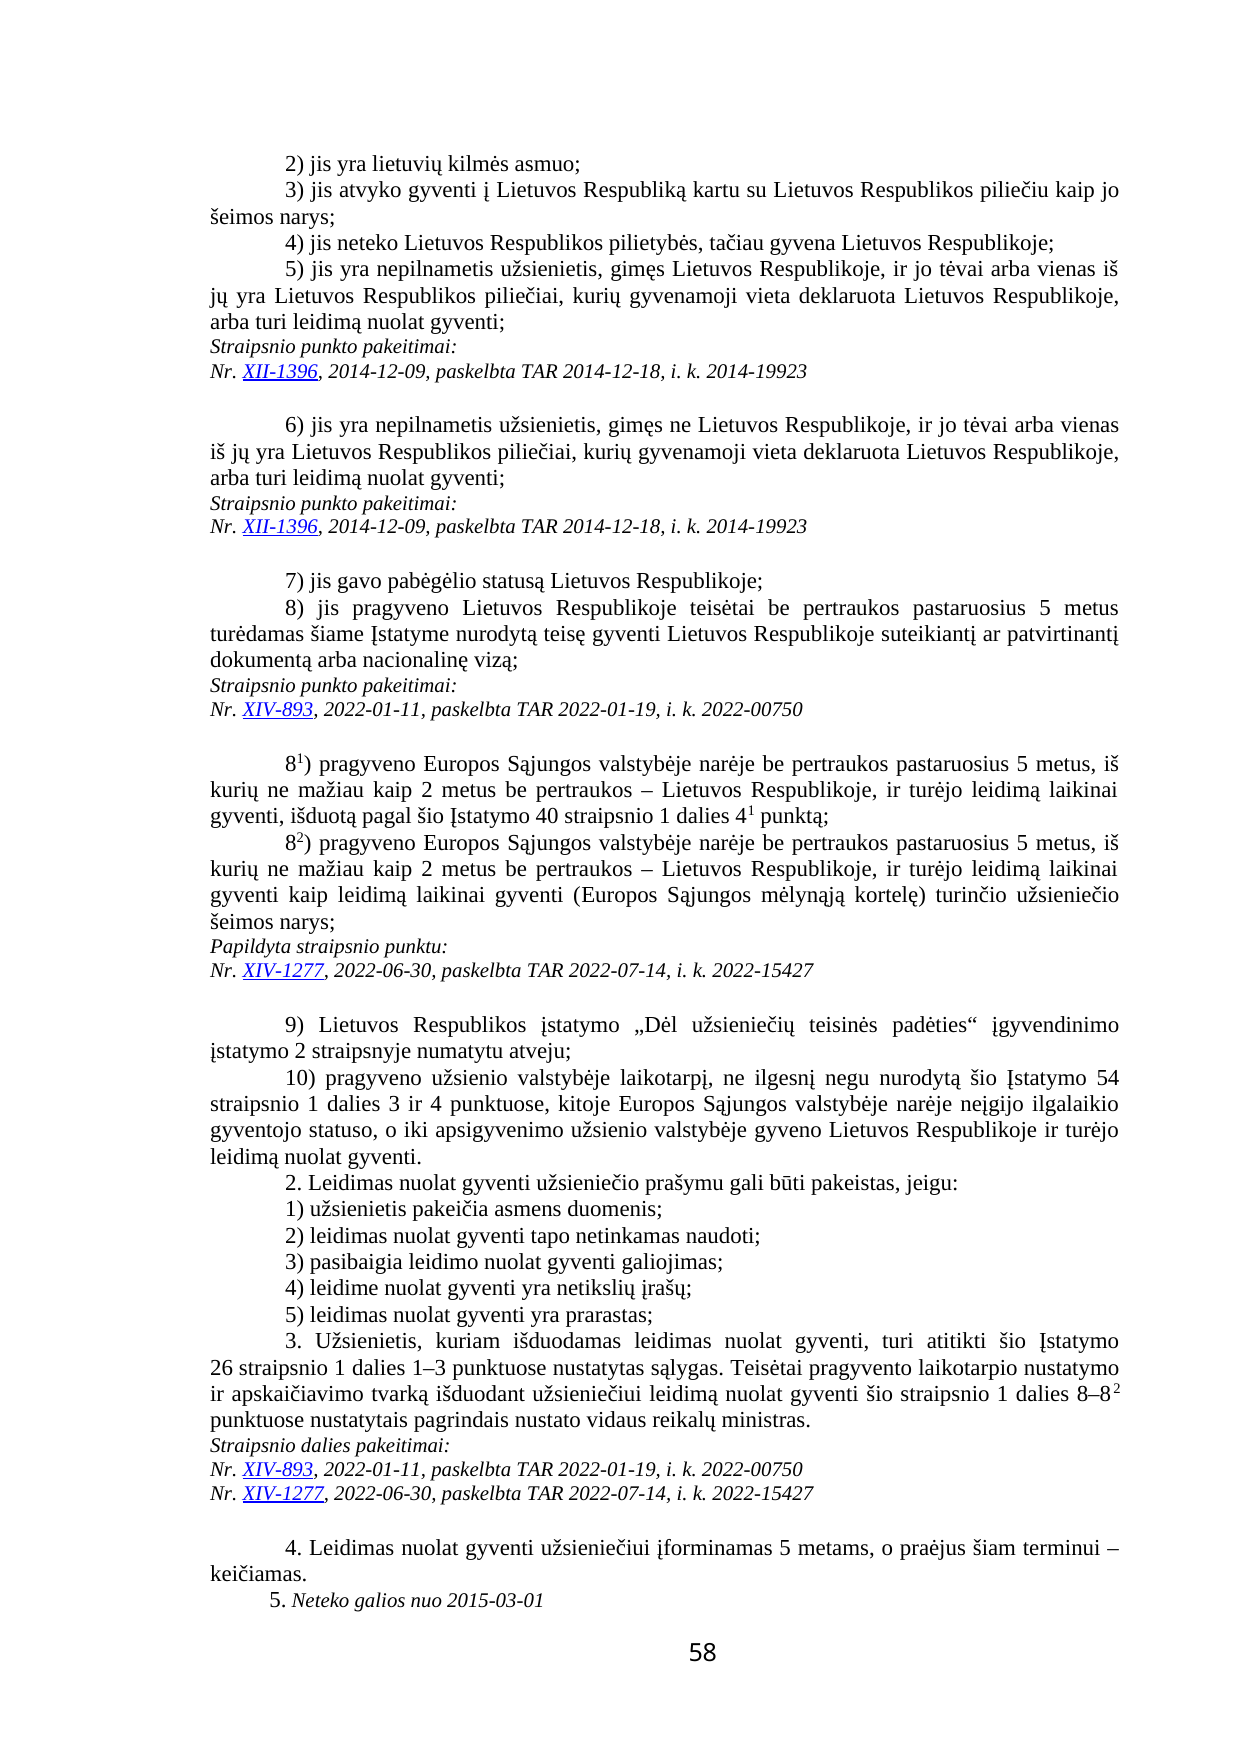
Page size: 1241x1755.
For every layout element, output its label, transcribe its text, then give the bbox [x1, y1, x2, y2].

text 6) jis yra nepilnametis užsienietis, gimęs ne Lietuvos Respublikoje, ir jo tėvai arba vienas iš jų yra Lietuvos Respublikos piliečiai, kurių gyvenamoji vieta deklaruota Lietuvos Respublikoje, arba turi leidimą nuolat gyventi; [210, 411, 1120, 490]
text 2) leidimas nuolat gyventi tapo netinkamas naudoti; [210, 1222, 1120, 1248]
text Straipsnio dalies pakeitimai: [210, 1433, 1120, 1457]
text Nr. XIV-893, 2022-01-11, paskelbta TAR 2022-01-19, i. k. 2022-00750 [210, 1457, 1120, 1481]
text 10) pragyveno užsienio valstybėje laikotarpį, ne ilgesnį negu nurodytą šio Įstatymo 54 straipsnio 1 dalies 3 ir 4 punktuose, kitoje Europos Sąjungos valstybėje narėje neįgijo ilgalaikio gyventojo statuso, o iki apsigyvenimo užsienio valstybėje gyveno Lietuvos Respublikoje ir turėjo leidimą nuolat gyventi. [210, 1064, 1120, 1169]
text 3) jis atvyko gyventi į Lietuvos Respubliką kartu su Lietuvos Respublikos piliečiu kaip jo šeimos narys; [210, 176, 1120, 229]
text 9) Lietuvos Respublikos įstatymo „Dėl užsieniečių teisinės padėties“ įgyvendinimo įstatymo 2 straipsnyje numatytu atveju; [210, 1011, 1120, 1064]
text 5. Neteko galios nuo 2015-03-01 [210, 1586, 1120, 1613]
text Nr. XIV-1277, 2022-06-30, paskelbta TAR 2022-07-14, i. k. 2022-15427 [210, 958, 1120, 982]
text 2. Leidimas nuolat gyventi užsieniečio prašymu gali būti pakeistas, jeigu: [210, 1169, 1120, 1195]
text Straipsnio punkto pakeitimai: [210, 673, 1120, 697]
text Straipsnio punkto pakeitimai: [210, 334, 1120, 358]
text 82) pragyveno Europos Sąjungos valstybėje narėje be pertraukos pastaruosius 5 metus, iš kurių ne mažiau kaip 2 metus be pertraukos – Lietuvos Respublikoje, ir turėjo leidimą laikinai gyventi kaip leidimą laikinai gyventi (Europos Sąjungos mėlynąją kortelę) turinčio užsieniečio šeimos narys; [210, 829, 1120, 934]
text 3) pasibaigia leidimo nuolat gyventi galiojimas; [210, 1248, 1120, 1274]
text Nr. XII-1396, 2014-12-09, paskelbta TAR 2014-12-18, i. k. 2014-19923 [210, 358, 1120, 383]
text 7) jis gavo pabėgėlio statusą Lietuvos Respublikoje; [210, 567, 1120, 594]
text 4) leidime nuolat gyventi yra netikslių įrašų; [210, 1274, 1120, 1301]
text 2) jis yra lietuvių kilmės asmuo; [210, 150, 1120, 176]
text Nr. XIV-1277, 2022-06-30, paskelbta TAR 2022-07-14, i. k. 2022-15427 [210, 1481, 1120, 1505]
text Papildyta straipsnio punktu: [210, 934, 1120, 958]
text 8) jis pragyveno Lietuvos Respublikoje teisėtai be pertraukos pastaruosius 5 metus turėdamas šiame Įstatyme nurodytą teisę gyventi Lietuvos Respublikoje suteikiantį ar patvirtinantį dokumentą arba nacionalinę vizą; [210, 594, 1120, 673]
text 81) pragyveno Europos Sąjungos valstybėje narėje be pertraukos pastaruosius 5 metus, iš kurių ne mažiau kaip 2 metus be pertraukos – Lietuvos Respublikoje, ir turėjo leidimą laikinai gyventi, išduotą pagal šio Įstatymo 40 straipsnio 1 dalies 41 punktą; [210, 749, 1120, 829]
text Straipsnio punkto pakeitimai: [210, 490, 1120, 514]
text 5) jis yra nepilnametis užsienietis, gimęs Lietuvos Respublikoje, ir jo tėvai arba vienas iš jų yra Lietuvos Respublikos piliečiai, kurių gyvenamoji vieta deklaruota Lietuvos Respublikoje, arba turi leidimą nuolat gyventi; [210, 255, 1120, 334]
text 4) jis neteko Lietuvos Respublikos pilietybės, tačiau gyvena Lietuvos Respublikoje; [210, 229, 1120, 255]
text Nr. XIV-893, 2022-01-11, paskelbta TAR 2022-01-19, i. k. 2022-00750 [210, 697, 1120, 721]
text 5) leidimas nuolat gyventi yra prarastas; [210, 1301, 1120, 1327]
text 1) užsienietis pakeičia asmens duomenis; [210, 1195, 1120, 1222]
text Nr. XII-1396, 2014-12-09, paskelbta TAR 2014-12-18, i. k. 2014-19923 [210, 514, 1120, 538]
text 4. Leidimas nuolat gyventi užsieniečiui įforminamas 5 metams, o praėjus šiam terminui – keičiamas. [210, 1533, 1120, 1586]
text 3. Užsienietis, kuriam išduodamas leidimas nuolat gyventi, turi atitikti šio Įstatymo 26 straipsnio 1 dalies 1–3 punktuose nustatytas sąlygas. Teisėtai pragyvento laikotarpio nustatymo ir apskaičiavimo tvarką išduodant užsieniečiui leidimą nuolat gyventi šio straipsnio 1 dalies 8–82 punktuose nustatytais pagrindais nustato vidaus reikalų ministras. [210, 1327, 1120, 1433]
